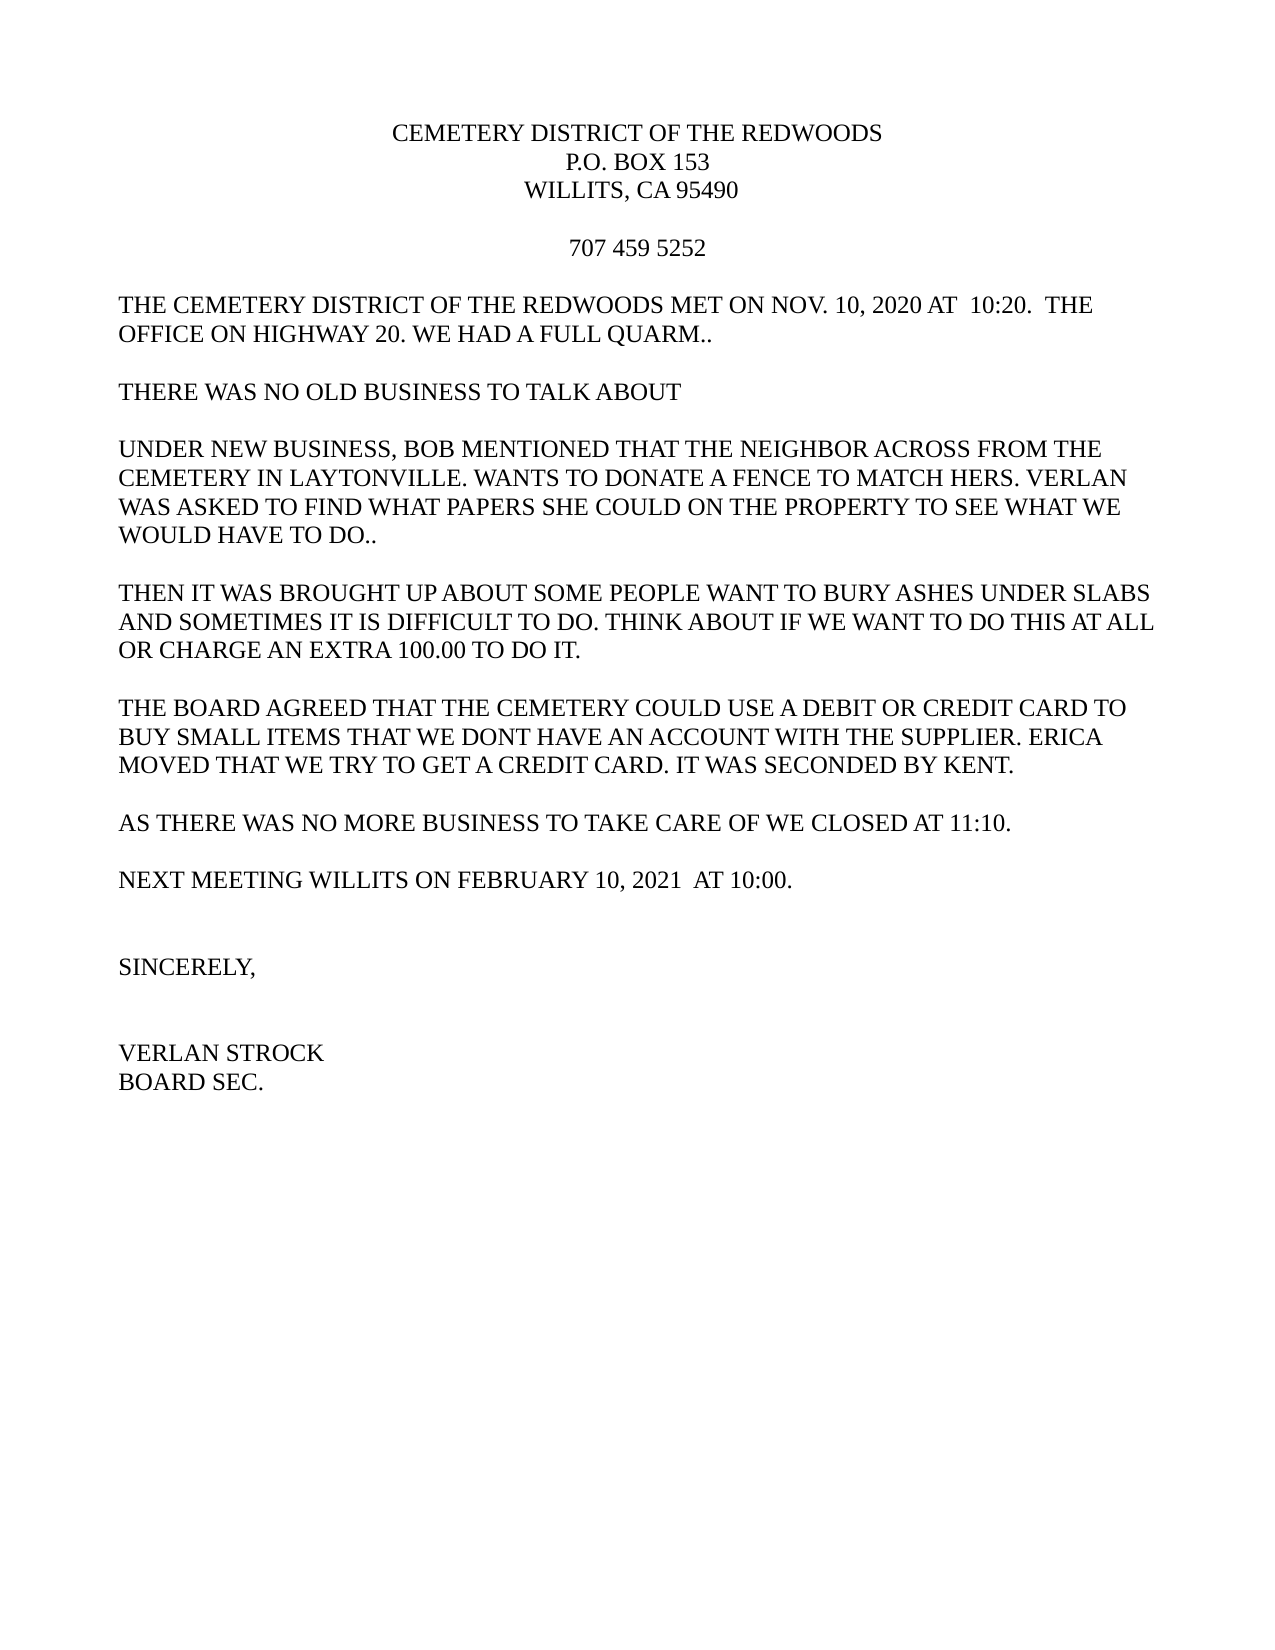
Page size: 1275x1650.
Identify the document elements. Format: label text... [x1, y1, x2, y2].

text AS THERE WAS NO MORE BUSINESS TO TAKE CARE OF WE CLOSED AT 11:10. [118, 808, 1157, 837]
text THE BOARD AGREED THAT THE CEMETERY COULD USE A DEBIT OR CREDIT CARD TO BUY SMALL ITEMS THAT WE DONT HAVE AN ACCOUNT WITH THE SUPPLIER. ERICA MOVED THAT WE TRY TO GET A CREDIT CARD. IT WAS SECONDED BY KENT. [118, 693, 1157, 779]
text WILLITS, CA 95490 [118, 176, 1157, 204]
text SINCERELY, [118, 952, 1157, 981]
text P.O. BOX 153 [118, 147, 1157, 176]
text NEXT MEETING WILLITS ON FEBRUARY 10, 2021 AT 10:00. [118, 866, 1157, 894]
text THERE WAS NO OLD BUSINESS TO TALK ABOUT [118, 377, 1157, 406]
text THE CEMETERY DISTRICT OF THE REDWOODS MET ON NOV. 10, 2020 AT 10:20. THE OFFICE ON HIGHWAY 20. WE HAD A FULL QUARM.. [118, 291, 1157, 348]
text UNDER NEW BUSINESS, BOB MENTIONED THAT THE NEIGHBOR ACROSS FROM THE CEMETERY IN LAYTONVILLE. WANTS TO DONATE A FENCE TO MATCH HERS. VERLAN WAS ASKED TO FIND WHAT PAPERS SHE COULD ON THE PROPERTY TO SEE WHAT WE WOULD HAVE TO DO.. [118, 434, 1157, 549]
text 707 459 5252 [118, 233, 1157, 262]
text CEMETERY DISTRICT OF THE REDWOODS [118, 118, 1157, 147]
text THEN IT WAS BROUGHT UP ABOUT SOME PEOPLE WANT TO BURY ASHES UNDER SLABS AND SOMETIMES IT IS DIFFICULT TO DO. THINK ABOUT IF WE WANT TO DO THIS AT ALL OR CHARGE AN EXTRA 100.00 TO DO IT. [118, 578, 1157, 664]
text VERLAN STROCK [118, 1038, 1157, 1067]
text BOARD SEC. [118, 1067, 1157, 1096]
